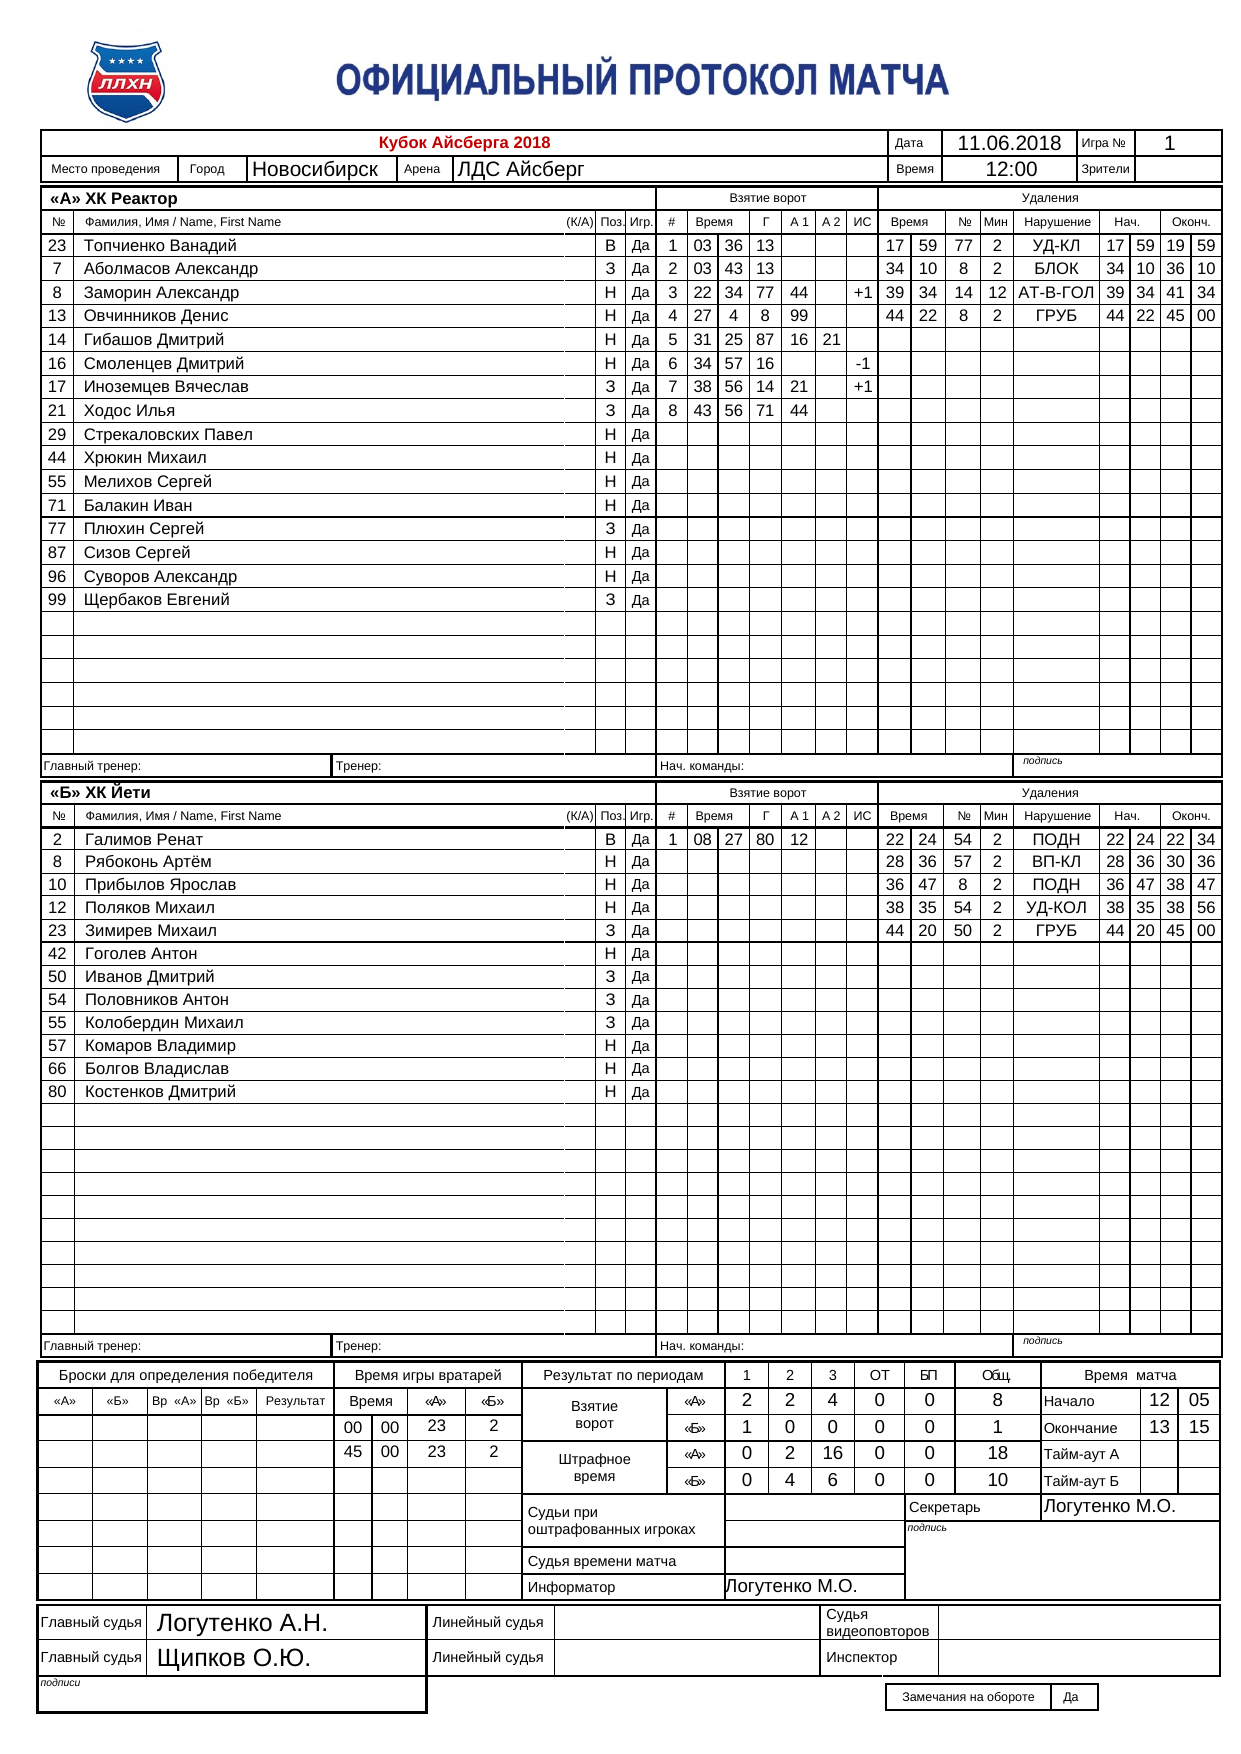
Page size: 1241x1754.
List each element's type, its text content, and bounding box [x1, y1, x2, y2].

table_cell Логутенко А.Н. [147, 1606, 425, 1639]
table_cell [879, 1012, 910, 1033]
table_cell [719, 1127, 749, 1149]
table_cell [565, 730, 595, 753]
table_cell [1161, 659, 1190, 682]
table_cell 10 [956, 1468, 1040, 1493]
table_cell [42, 1196, 74, 1218]
table_cell [42, 1127, 74, 1149]
table_cell [1100, 707, 1129, 729]
table_header БП [905, 1363, 954, 1387]
table_cell [816, 565, 846, 587]
table_cell [688, 612, 717, 634]
table_cell [879, 423, 910, 445]
table_cell 80 [42, 1081, 74, 1103]
table_cell [1014, 636, 1099, 658]
table_cell 50 [42, 966, 74, 987]
table_cell [657, 1081, 687, 1103]
table_cell [816, 1311, 846, 1333]
table_cell [335, 1521, 371, 1546]
table_cell Главный тренер: [42, 1335, 330, 1356]
table_cell [1192, 565, 1221, 587]
table_cell Да [626, 829, 655, 849]
table_cell [626, 1242, 655, 1264]
table_cell 2 [981, 257, 1013, 280]
table_header Время матча [1042, 1363, 1219, 1387]
table_cell [1014, 1242, 1099, 1264]
table_cell [1192, 1058, 1221, 1079]
table_cell [257, 1494, 333, 1520]
table_cell [1161, 1265, 1190, 1287]
table_cell 87 [42, 541, 73, 564]
table_cell [782, 1104, 815, 1126]
table_cell [816, 1127, 846, 1149]
table_cell [847, 659, 877, 682]
table_cell 17 [42, 376, 73, 398]
table_cell 44 [1100, 920, 1129, 941]
table_cell [750, 989, 781, 1011]
table_cell [750, 1081, 781, 1103]
table_cell -1 [847, 352, 877, 374]
table_cell [946, 446, 980, 469]
table_cell 96 [42, 565, 73, 587]
table_cell 24 [1131, 829, 1160, 849]
table_cell [1192, 1196, 1221, 1218]
table_cell [782, 257, 815, 280]
table_cell [93, 1547, 147, 1573]
table_cell 7 [42, 257, 73, 280]
table_cell 12:00 [943, 157, 1076, 181]
table_cell [1100, 1127, 1129, 1149]
table_cell Нарушение [1014, 211, 1099, 233]
table_cell [879, 612, 910, 634]
table_cell [1100, 1265, 1129, 1287]
table_cell [912, 1035, 943, 1057]
table_cell [912, 1127, 943, 1149]
table_cell [688, 874, 717, 895]
table_cell Иванов Дмитрий [75, 966, 564, 987]
table_cell [1131, 399, 1160, 422]
table_cell [202, 1574, 256, 1599]
table_cell [719, 920, 749, 941]
table_cell [1179, 1468, 1219, 1493]
table_cell [1131, 1265, 1160, 1287]
table_cell Топчиенко Ванадий [74, 235, 564, 256]
table_cell [1192, 588, 1221, 611]
table_cell Мелихов Сергей [74, 470, 564, 493]
table_cell [719, 989, 749, 1011]
table_cell [39, 1547, 92, 1573]
table_cell [596, 730, 625, 753]
table_cell [1192, 730, 1221, 753]
table_cell 8 [42, 850, 74, 872]
table_cell [565, 874, 595, 895]
table_cell [816, 1242, 846, 1264]
table_cell [782, 1035, 815, 1057]
table_cell [1014, 1311, 1099, 1333]
table_cell 0 [726, 1468, 768, 1493]
table_cell 13 [750, 235, 781, 256]
table_cell [847, 966, 877, 987]
table_cell [1192, 683, 1221, 706]
table_cell Мин [981, 805, 1013, 826]
table_cell 8 [946, 305, 980, 327]
table_cell 00 [373, 1416, 407, 1440]
table_cell [1131, 612, 1160, 634]
table_cell [93, 1494, 147, 1520]
table_cell [657, 612, 687, 634]
table_cell 36 [912, 850, 943, 872]
table_cell Взятие ворот [523, 1389, 666, 1440]
table_cell Да [626, 352, 655, 374]
table_cell [816, 541, 846, 564]
table_cell [816, 659, 846, 682]
table_cell 12 [782, 829, 815, 849]
table_cell [944, 1242, 980, 1264]
table_cell [879, 352, 910, 374]
table_cell [912, 1219, 943, 1241]
table_cell [74, 659, 564, 682]
table_cell [879, 1242, 910, 1264]
table_cell 1 [726, 1415, 768, 1440]
table_cell [719, 943, 749, 964]
table_cell [879, 399, 910, 422]
table_cell [466, 1468, 521, 1493]
table_cell [1131, 989, 1160, 1011]
table_cell Оконч. [1161, 211, 1221, 233]
table_cell [596, 1104, 625, 1126]
table_cell Место проведения [42, 157, 177, 181]
table_cell [1136, 157, 1221, 181]
table_cell [39, 1468, 92, 1493]
table_cell [657, 1058, 687, 1079]
table_cell [74, 683, 564, 706]
table_cell Н [596, 541, 625, 564]
table_cell [750, 850, 781, 872]
table_cell Судья видеоповторов [821, 1606, 938, 1639]
table_cell [912, 1265, 943, 1287]
table_cell [657, 1265, 687, 1287]
table_cell [912, 1081, 943, 1103]
table_cell [782, 541, 815, 564]
table_cell Тренер: [333, 755, 655, 776]
table_cell 7 [657, 376, 687, 398]
table_cell 29 [42, 423, 73, 445]
table_cell [981, 1196, 1013, 1218]
table_cell 17 [879, 235, 910, 256]
table_cell [981, 1288, 1013, 1310]
table_cell [719, 1058, 749, 1079]
table_cell [42, 683, 73, 706]
table_cell [879, 730, 910, 753]
table_cell Зимирев Михаил [75, 920, 564, 941]
table_cell Логутенко М.О. [1042, 1495, 1219, 1520]
table_cell [565, 1242, 595, 1264]
table_cell [1141, 1441, 1177, 1467]
table_cell [946, 352, 980, 374]
table_cell Болгов Владислав [75, 1058, 564, 1079]
table_cell [1161, 470, 1190, 493]
table_cell [257, 1468, 333, 1493]
table_cell [1014, 707, 1099, 729]
table_cell [688, 1219, 717, 1241]
table_cell [42, 1150, 74, 1172]
table_cell [719, 588, 749, 611]
table_cell Щипков О.Ю. [147, 1640, 425, 1675]
table_cell Щербаков Евгений [74, 588, 564, 611]
table_header 2 [769, 1363, 811, 1387]
table_cell [782, 470, 815, 493]
table_cell [944, 1288, 980, 1310]
table_cell Аболмасов Александр [74, 257, 564, 280]
table_cell [626, 1311, 655, 1333]
table_cell [782, 1081, 815, 1103]
table_cell 8 [750, 305, 781, 327]
table_cell З [596, 518, 625, 540]
table_cell [202, 1416, 256, 1440]
table_cell [1192, 989, 1221, 1011]
table_cell [42, 636, 73, 658]
table_cell [912, 470, 945, 493]
table_cell [1179, 1441, 1219, 1467]
table_cell 24 [912, 829, 943, 849]
table_cell [1161, 1242, 1190, 1264]
table_cell [1161, 707, 1190, 729]
table_cell [1161, 1035, 1190, 1057]
table_cell [626, 1288, 655, 1310]
table_cell [1100, 352, 1129, 374]
table_cell [782, 446, 815, 469]
table_cell Да [626, 989, 655, 1011]
table_cell [847, 874, 877, 895]
table_cell 50 [944, 920, 980, 941]
table_cell 38 [1161, 874, 1190, 895]
table_cell [1192, 494, 1221, 516]
table_cell [565, 612, 595, 634]
table_cell [596, 683, 625, 706]
table_cell [879, 943, 910, 964]
table_cell 54 [944, 829, 980, 849]
table_cell [912, 1196, 943, 1218]
table_cell [1014, 1058, 1099, 1079]
table_cell [688, 659, 717, 682]
table_cell [944, 989, 980, 1011]
table_cell [912, 518, 945, 540]
table_cell Галимов Ренат [75, 829, 564, 849]
table_cell [408, 1494, 465, 1520]
table_cell [1161, 730, 1190, 753]
table_cell 38 [1100, 896, 1129, 918]
table_cell 00 [335, 1416, 371, 1440]
table_cell 99 [42, 588, 73, 611]
table_cell [1014, 518, 1099, 540]
table_cell [1161, 1288, 1190, 1310]
table_cell Да [626, 446, 655, 469]
table_cell З [596, 376, 625, 398]
table_cell 22 [879, 829, 910, 849]
table_cell 66 [42, 1058, 74, 1079]
table_cell [74, 707, 564, 729]
table_cell [596, 1127, 625, 1149]
table_cell [202, 1468, 256, 1493]
table_cell [782, 494, 815, 516]
table_header Броски для определения победителя [39, 1363, 333, 1387]
table_cell [879, 1311, 910, 1333]
table_cell 0 [726, 1442, 768, 1467]
table_cell 21 [816, 328, 846, 351]
table_cell [93, 1468, 147, 1493]
table_cell [626, 659, 655, 682]
table_cell [847, 518, 877, 540]
table_cell 1 [657, 235, 687, 256]
table_cell 80 [750, 829, 781, 849]
table_cell [879, 1058, 910, 1079]
table_cell 34 [719, 281, 749, 303]
table_cell [944, 1127, 980, 1149]
table_cell 45 [1161, 305, 1190, 327]
table_cell [1100, 1150, 1129, 1172]
table_cell [1192, 943, 1221, 964]
table_cell 59 [1192, 235, 1221, 256]
table_cell 22 [1100, 829, 1129, 849]
table_cell [408, 1547, 465, 1573]
table_cell [555, 1606, 819, 1639]
table_cell [1014, 1265, 1099, 1287]
table_cell [981, 399, 1013, 422]
table_cell [944, 966, 980, 987]
table_cell [847, 305, 877, 327]
table_cell [1014, 494, 1099, 516]
table_cell [944, 1219, 980, 1241]
table_cell 56 [1192, 896, 1221, 918]
table_cell [1161, 328, 1190, 351]
table_cell [719, 966, 749, 987]
table_cell [202, 1441, 256, 1467]
table_cell [912, 541, 945, 564]
table_cell [750, 1311, 781, 1333]
table_cell [688, 966, 717, 987]
table_cell [565, 1311, 595, 1333]
table_cell [879, 1265, 910, 1287]
table_cell [816, 1265, 846, 1287]
table_cell [847, 588, 877, 611]
table_cell Г [750, 805, 781, 826]
table_cell [1100, 1219, 1129, 1241]
table_cell Иноземцев Вячеслав [74, 376, 564, 398]
table_cell подписи [39, 1677, 425, 1711]
table_cell Новосибирск [248, 157, 396, 181]
table_cell [688, 518, 717, 540]
table_cell [782, 707, 815, 729]
table_cell ГРУБ [1014, 920, 1099, 941]
table_cell [688, 541, 717, 564]
table_cell [719, 874, 749, 895]
table_cell [1161, 1150, 1190, 1172]
table_cell [565, 352, 595, 374]
table_cell [1192, 1219, 1221, 1241]
table_cell [1161, 966, 1190, 987]
table_cell «Б» [93, 1389, 147, 1413]
table_cell [719, 850, 749, 872]
table_cell 22 [912, 305, 945, 327]
table_cell Зрители [1078, 157, 1134, 181]
table_cell [879, 1035, 910, 1057]
table_cell [688, 1242, 717, 1264]
table_cell [688, 1173, 717, 1195]
table_cell [335, 1574, 371, 1599]
table_cell [657, 707, 687, 729]
table_cell [1014, 730, 1099, 753]
table_cell [42, 1219, 74, 1241]
table_cell [944, 1035, 980, 1057]
table_cell [565, 376, 595, 398]
table_cell [816, 920, 846, 941]
table_cell [148, 1521, 201, 1546]
table_cell [816, 707, 846, 729]
table_cell [879, 376, 910, 398]
table_cell Да [626, 1035, 655, 1057]
table_cell [596, 1311, 625, 1333]
table_cell ИС [847, 211, 877, 233]
table_cell 47 [1131, 874, 1160, 895]
table_cell Прибылов Ярослав [75, 874, 564, 895]
table_cell [847, 257, 877, 280]
table_cell 2 [981, 874, 1013, 895]
table_cell Линейный судья [428, 1606, 554, 1639]
table_cell [847, 1081, 877, 1103]
table_cell [1014, 659, 1099, 682]
table_cell [688, 1288, 717, 1310]
table_cell [719, 423, 749, 445]
table_cell [688, 1127, 717, 1149]
table_header 1 [1136, 131, 1221, 155]
table_cell [688, 850, 717, 872]
table_cell [847, 1104, 877, 1126]
table_cell [596, 1242, 625, 1264]
table_cell [657, 541, 687, 564]
table_cell [555, 1640, 819, 1675]
table_cell [782, 683, 815, 706]
table_cell [1100, 659, 1129, 682]
table_cell [1192, 446, 1221, 469]
table_cell [879, 659, 910, 682]
table_header Да [1052, 1685, 1097, 1709]
table_cell [657, 1012, 687, 1033]
table_cell [565, 1104, 595, 1126]
table_cell [816, 850, 846, 872]
table_cell [565, 1196, 595, 1218]
table_cell [657, 636, 687, 658]
table_cell Нач. команды: [657, 755, 1012, 776]
table_cell [847, 541, 877, 564]
table_cell 44 [879, 920, 910, 941]
table_cell [1100, 1058, 1129, 1079]
table_cell Да [626, 305, 655, 327]
table_cell [1192, 399, 1221, 422]
table_cell [39, 1521, 92, 1546]
table_cell [879, 446, 910, 469]
table_cell [1192, 423, 1221, 445]
table_cell [75, 1265, 564, 1287]
table_cell [1131, 423, 1160, 445]
table_cell [912, 636, 945, 658]
table_cell [1161, 541, 1190, 564]
table_cell [981, 470, 1013, 493]
table_cell [847, 1058, 877, 1079]
table_cell 1 [657, 829, 687, 849]
table_cell 36 [1192, 850, 1221, 872]
table_cell Сизов Сергей [74, 541, 564, 564]
table_cell 6 [812, 1468, 854, 1493]
table_cell [1131, 494, 1160, 516]
table_cell [816, 399, 846, 422]
table_cell [847, 1196, 877, 1218]
table_cell [688, 989, 717, 1011]
table_cell В [596, 235, 625, 256]
table_cell 8 [946, 257, 980, 280]
table_cell [39, 1494, 92, 1520]
table_cell [719, 1081, 749, 1103]
table_cell [1100, 730, 1129, 753]
table_cell Да [626, 588, 655, 611]
table_cell [1192, 328, 1221, 351]
table_cell [42, 1265, 74, 1287]
table_cell [879, 707, 910, 729]
table_cell [1014, 1035, 1099, 1057]
table_cell [1100, 541, 1129, 564]
table_cell Поз. [596, 805, 625, 826]
table_cell [565, 446, 595, 469]
table_cell 55 [42, 1012, 74, 1033]
table_cell [816, 683, 846, 706]
table_cell [688, 565, 717, 587]
table_cell 39 [1100, 281, 1129, 303]
table_cell [1100, 612, 1129, 634]
table_cell [981, 1012, 1013, 1033]
table_cell [202, 1547, 256, 1573]
table_cell [1192, 1081, 1221, 1103]
table_cell 19 [1161, 235, 1190, 256]
table_cell [847, 636, 877, 658]
table_cell [1131, 1196, 1160, 1218]
table_cell 14 [42, 328, 73, 351]
table_cell [1131, 518, 1160, 540]
table_cell З [596, 966, 625, 987]
table_cell Да [626, 920, 655, 941]
table_cell [75, 1219, 564, 1241]
table_cell [335, 1547, 371, 1573]
table_header Дата [889, 131, 941, 155]
table_cell (К/А) [565, 805, 595, 826]
table_cell Оконч. [1161, 805, 1221, 826]
table_cell [816, 966, 846, 987]
table_cell [847, 989, 877, 1011]
table_cell [1131, 966, 1160, 987]
table_cell [1014, 352, 1099, 374]
table_cell [1014, 565, 1099, 587]
table_cell 0 [905, 1389, 954, 1413]
table_cell [1131, 446, 1160, 469]
table_cell [1192, 1173, 1221, 1195]
table_cell [782, 1219, 815, 1241]
table_cell [847, 1242, 877, 1264]
table_cell [719, 1012, 749, 1033]
table_cell [596, 612, 625, 634]
table_cell [847, 1288, 877, 1310]
table_cell [750, 636, 781, 658]
table_cell [565, 683, 595, 706]
table_cell Да [626, 896, 655, 918]
table_cell 12 [42, 896, 74, 918]
table_cell Овчинников Денис [74, 305, 564, 327]
table_cell [657, 1173, 687, 1195]
table_cell [565, 920, 595, 941]
table_cell [816, 1196, 846, 1218]
table_cell [750, 659, 781, 682]
table_cell [944, 1012, 980, 1033]
table_cell [42, 1242, 74, 1264]
table_cell [657, 518, 687, 540]
table_cell 6 [657, 352, 687, 374]
table_cell [39, 1441, 92, 1467]
table_cell [565, 257, 595, 280]
table_cell [657, 1242, 687, 1264]
table_cell [1014, 588, 1099, 611]
table_cell [750, 470, 781, 493]
table_cell [688, 423, 717, 445]
table_cell [946, 565, 980, 587]
table_cell [981, 1265, 1013, 1287]
table_cell [782, 352, 815, 374]
table_cell ПОДН [1014, 874, 1099, 895]
table_cell 2 [981, 896, 1013, 918]
table_cell Да [626, 1081, 655, 1103]
table_cell [750, 1150, 781, 1172]
table_cell [912, 683, 945, 706]
table_cell [944, 1058, 980, 1079]
table_cell 17 [1100, 235, 1129, 256]
table_cell 47 [912, 874, 943, 895]
table_cell 2 [981, 305, 1013, 327]
table_cell [1014, 1081, 1099, 1103]
table_cell [981, 494, 1013, 516]
table_cell 35 [1131, 896, 1160, 918]
table_cell 8 [657, 399, 687, 422]
table_cell [1161, 1219, 1190, 1241]
table_cell [912, 1242, 943, 1264]
table_cell [879, 683, 910, 706]
table_cell [981, 376, 1013, 398]
table_cell [466, 1547, 521, 1573]
table_cell [657, 1288, 687, 1310]
table_cell [750, 683, 781, 706]
table_cell [912, 1150, 943, 1172]
table_cell [596, 1196, 625, 1218]
table_cell [1192, 1265, 1221, 1287]
table_cell [719, 1265, 749, 1287]
table_cell 36 [879, 874, 910, 895]
table_cell [912, 943, 943, 964]
table_cell [657, 850, 687, 872]
table_cell [1161, 588, 1190, 611]
table_header 1 [726, 1363, 768, 1387]
table_cell [1100, 518, 1129, 540]
table_cell [1131, 470, 1160, 493]
table_cell [565, 1035, 595, 1057]
table_cell Игр. [626, 805, 655, 826]
table_cell [981, 730, 1013, 753]
table_cell [946, 659, 980, 682]
table_cell [816, 1173, 846, 1195]
table_cell 55 [42, 470, 73, 493]
table_cell [565, 659, 595, 682]
table_cell [750, 1058, 781, 1079]
table_cell 44 [782, 281, 815, 303]
table_header Время игры вратарей [335, 1363, 521, 1387]
table_cell [847, 1265, 877, 1287]
table_cell [1100, 399, 1129, 422]
table_cell [1192, 966, 1221, 987]
table_cell Н [596, 281, 625, 303]
table_cell [750, 446, 781, 469]
table_cell [565, 588, 595, 611]
table_cell [202, 1494, 256, 1520]
table_cell [782, 1058, 815, 1079]
table_cell [1161, 683, 1190, 706]
table_cell [847, 1311, 877, 1333]
table_cell [847, 829, 877, 849]
table_cell «Б» [668, 1468, 724, 1493]
table_cell [879, 1173, 910, 1195]
table_cell [1131, 376, 1160, 398]
table_cell [1161, 352, 1190, 374]
table_cell [782, 659, 815, 682]
table_cell [912, 989, 943, 1011]
table_cell [657, 896, 687, 918]
table_cell [750, 565, 781, 587]
table_cell [750, 423, 781, 445]
table_cell [1100, 1196, 1129, 1218]
table_cell [257, 1521, 333, 1546]
table_cell 43 [719, 257, 749, 280]
table_cell [879, 518, 910, 540]
table_cell [912, 966, 943, 987]
table_cell Информатор [523, 1575, 724, 1599]
table_cell [1131, 1173, 1160, 1195]
table_cell [782, 1311, 815, 1333]
table_cell 12 [1141, 1389, 1177, 1413]
table_cell 5 [657, 328, 687, 351]
table_cell [688, 896, 717, 918]
table_cell [782, 1012, 815, 1033]
table_cell Секретарь [906, 1495, 1040, 1520]
table_cell [782, 1127, 815, 1149]
table_cell [626, 1173, 655, 1195]
table_cell [657, 659, 687, 682]
table_cell [1131, 707, 1160, 729]
table_cell [750, 874, 781, 895]
table_cell Костенков Дмитрий [75, 1081, 564, 1103]
table_header ОТ [855, 1363, 904, 1387]
table_cell Вр «А» [148, 1389, 201, 1413]
table_cell Н [596, 423, 625, 445]
table_cell [944, 1173, 980, 1195]
table_cell А 2 [816, 805, 846, 826]
table_cell УД-КОЛ [1014, 896, 1099, 918]
table_cell [847, 943, 877, 964]
table_cell Да [626, 541, 655, 564]
table_cell [466, 1494, 521, 1520]
table_cell [1192, 1288, 1221, 1310]
table_cell [75, 1196, 564, 1218]
table_cell [688, 920, 717, 941]
table_cell [816, 1219, 846, 1241]
table_header Игра № [1078, 131, 1134, 155]
table_cell [719, 707, 749, 729]
table_cell [657, 730, 687, 753]
table_cell [946, 328, 980, 351]
table_cell [1014, 423, 1099, 445]
table_cell [688, 683, 717, 706]
table_cell 39 [879, 281, 910, 303]
table_cell [981, 1035, 1013, 1057]
table_cell Стрекаловских Павел [74, 423, 564, 445]
table_cell [719, 494, 749, 516]
table_cell [373, 1468, 407, 1493]
table_cell [626, 1265, 655, 1287]
table_cell [816, 896, 846, 918]
table_cell АТ-В-ГОЛ [1014, 281, 1099, 303]
table_cell 16 [782, 328, 815, 351]
table_cell [939, 1606, 1219, 1639]
table_cell Да [626, 257, 655, 280]
table_cell Н [596, 446, 625, 469]
table_cell [408, 1521, 465, 1546]
table_cell 2 [657, 257, 687, 280]
table_cell [726, 1495, 904, 1520]
table_cell [335, 1468, 371, 1493]
table_cell [981, 1150, 1013, 1172]
table_cell [1131, 1150, 1160, 1172]
table_cell 34 [879, 257, 910, 280]
table_cell подпись [1014, 1335, 1221, 1356]
table_cell [816, 1150, 846, 1172]
table_cell 56 [719, 399, 749, 422]
table_cell Игр. [626, 211, 655, 233]
table_cell [596, 1150, 625, 1172]
table_cell [816, 446, 846, 469]
table_cell [981, 446, 1013, 469]
table_cell [1192, 1311, 1221, 1333]
table_cell [912, 730, 945, 753]
table_cell 10 [1192, 257, 1221, 280]
table_cell [981, 1127, 1013, 1149]
table_cell [981, 1058, 1013, 1079]
table_cell [257, 1547, 333, 1573]
table_cell З [596, 399, 625, 422]
table_cell [750, 1173, 781, 1195]
table_cell 8 [944, 874, 980, 895]
table_cell [750, 707, 781, 729]
table_cell [565, 1288, 595, 1310]
table_cell 18 [956, 1442, 1040, 1467]
table_cell [912, 707, 945, 729]
table_cell [1014, 1219, 1099, 1241]
table_cell 2 [769, 1442, 811, 1467]
table_cell [1131, 1127, 1160, 1149]
table_cell [946, 470, 980, 493]
table_cell [750, 1288, 781, 1310]
table_cell [847, 1173, 877, 1195]
table_cell [912, 376, 945, 398]
table_header Замечания на обороте [887, 1685, 1050, 1709]
table_cell [596, 1173, 625, 1195]
table_cell [565, 943, 595, 964]
table_cell ИС [847, 805, 877, 826]
table_cell Суворов Александр [74, 565, 564, 587]
table_cell Н [596, 352, 625, 374]
table_cell [1161, 1127, 1190, 1149]
table_cell [565, 1127, 595, 1149]
table_cell 08 [688, 829, 717, 849]
table_header «Б» ХК Йети [42, 783, 655, 803]
table_cell [1192, 518, 1221, 540]
table_cell [657, 494, 687, 516]
table_cell [1161, 494, 1190, 516]
table_cell [1100, 494, 1129, 516]
table_cell [1161, 376, 1190, 398]
table_cell [148, 1468, 201, 1493]
table_cell [879, 541, 910, 564]
table_cell Н [596, 1035, 625, 1057]
table_cell [1192, 636, 1221, 658]
table_cell [1131, 636, 1160, 658]
table_cell 71 [42, 494, 73, 516]
table_cell [1100, 470, 1129, 493]
table_cell [750, 1035, 781, 1057]
table_cell 0 [855, 1389, 904, 1413]
table_cell [626, 1104, 655, 1126]
table_cell [782, 1242, 815, 1264]
table_cell [944, 1081, 980, 1103]
table_cell [1161, 1081, 1190, 1103]
table_cell [847, 1012, 877, 1033]
table_cell [626, 683, 655, 706]
table_cell 2 [981, 829, 1013, 849]
table_cell А 2 [816, 211, 846, 233]
table_cell 2 [981, 235, 1013, 256]
table_cell [912, 1012, 943, 1033]
table_cell [816, 376, 846, 398]
table_cell 16 [42, 352, 73, 374]
table_cell [74, 612, 564, 634]
table_cell [75, 1150, 564, 1172]
table_cell [1192, 659, 1221, 682]
table_cell [750, 518, 781, 540]
table_cell [1192, 376, 1221, 398]
table_cell Штрафное время [523, 1442, 666, 1493]
table_cell [719, 1173, 749, 1195]
table_cell Нач. [1100, 805, 1160, 826]
table_cell [944, 1104, 980, 1126]
table_cell [782, 989, 815, 1011]
table_cell [148, 1574, 201, 1599]
table_cell 31 [688, 328, 717, 351]
table_cell [719, 1219, 749, 1241]
table_cell [75, 1288, 564, 1310]
table_cell [1161, 518, 1190, 540]
table_cell [39, 1416, 92, 1440]
table_cell [596, 1265, 625, 1287]
table_cell [816, 612, 846, 634]
table_cell [688, 470, 717, 493]
table_cell [373, 1494, 407, 1520]
table_cell Н [596, 943, 625, 964]
table_cell [750, 896, 781, 918]
table_cell Да [626, 966, 655, 987]
table_cell [912, 399, 945, 422]
table_cell [75, 1104, 564, 1126]
table_cell Колобердин Михаил [75, 1012, 564, 1033]
table_cell [847, 565, 877, 587]
table_cell [565, 1012, 595, 1033]
table_cell [946, 494, 980, 516]
table_cell [847, 683, 877, 706]
table_cell [42, 659, 73, 682]
table_cell [1131, 1104, 1160, 1126]
table_cell [1100, 1173, 1129, 1195]
table_cell [1100, 989, 1129, 1011]
table_cell [1100, 328, 1129, 351]
table_cell [1014, 1173, 1099, 1195]
table_cell [408, 1574, 465, 1599]
table_cell Да [626, 470, 655, 493]
table_cell [847, 707, 877, 729]
table_cell [1100, 423, 1129, 445]
table_cell [816, 588, 846, 611]
table_cell [626, 730, 655, 753]
table_cell [688, 1311, 717, 1333]
table_cell 27 [719, 829, 749, 849]
table_cell 36 [1161, 257, 1190, 280]
table_cell [719, 541, 749, 564]
table_cell [688, 1035, 717, 1057]
table_cell [719, 612, 749, 634]
table_cell [1161, 1173, 1190, 1195]
table_cell 2 [769, 1389, 811, 1413]
table_cell 21 [782, 376, 815, 398]
table_cell [1131, 1012, 1160, 1033]
table_cell [847, 612, 877, 634]
table_cell [1100, 376, 1129, 398]
table_cell [688, 1150, 717, 1172]
table_cell 13 [1141, 1415, 1177, 1440]
table_cell 05 [1179, 1389, 1219, 1413]
table_cell 16 [750, 352, 781, 374]
table_cell 38 [1161, 896, 1190, 918]
table_cell 4 [719, 305, 749, 327]
table_cell [750, 943, 781, 964]
table_cell [75, 1242, 564, 1264]
table_cell 36 [719, 235, 749, 256]
table_cell 16 [812, 1442, 854, 1467]
table_cell 03 [688, 257, 717, 280]
table_cell [565, 541, 595, 564]
table_cell [912, 1058, 943, 1079]
table_cell [1161, 1012, 1190, 1033]
table_cell [1131, 659, 1160, 682]
table_cell [719, 636, 749, 658]
table_cell З [596, 920, 625, 941]
table_cell [1131, 1035, 1160, 1057]
table_cell [565, 423, 595, 445]
table_cell 77 [750, 281, 781, 303]
table_cell 0 [855, 1415, 904, 1440]
table_cell 3 [657, 281, 687, 303]
table_cell [93, 1574, 147, 1599]
table_cell [688, 943, 717, 964]
table_cell 28 [879, 850, 910, 872]
table_cell [719, 1311, 749, 1333]
table_cell [688, 730, 717, 753]
table_cell [688, 494, 717, 516]
table_cell 44 [782, 399, 815, 422]
table_cell [939, 1640, 1219, 1675]
table_cell [1192, 1104, 1221, 1126]
table_cell Н [596, 1081, 625, 1103]
table_cell Да [626, 518, 655, 540]
table_cell [565, 1058, 595, 1079]
table_cell [719, 730, 749, 753]
table_cell 10 [42, 874, 74, 895]
table_cell 23 [42, 920, 74, 941]
table_cell 2 [466, 1441, 521, 1467]
table_cell [565, 305, 595, 327]
table_cell [657, 1127, 687, 1149]
table_cell Комаров Владимир [75, 1035, 564, 1057]
table_cell Время [889, 157, 941, 181]
table_cell [879, 328, 910, 351]
table_header Кубок Айсберга 2018 [42, 131, 887, 155]
table_cell [565, 1173, 595, 1195]
table_header «А» ХК Реактор [42, 188, 655, 209]
table_cell [912, 612, 945, 634]
table_cell [782, 966, 815, 987]
table_cell [1014, 1127, 1099, 1149]
table_cell Половников Антон [75, 989, 564, 1011]
table_cell [879, 989, 910, 1011]
table_cell [981, 1311, 1013, 1333]
table_cell [1014, 612, 1099, 634]
table_cell Н [596, 1058, 625, 1079]
table_cell 0 [855, 1442, 904, 1467]
table_cell Рябоконь Артём [75, 850, 564, 872]
table_cell Заморин Александр [74, 281, 564, 303]
table_cell [657, 446, 687, 469]
table_cell [74, 730, 564, 753]
table_cell [565, 1150, 595, 1172]
table_cell 13 [42, 305, 73, 327]
table_cell [39, 1574, 92, 1599]
table_cell Да [626, 1012, 655, 1033]
table_cell [782, 943, 815, 964]
table_cell Да [626, 943, 655, 964]
table_cell [565, 1219, 595, 1241]
table_cell 20 [912, 920, 943, 941]
table_cell подпись [906, 1522, 1219, 1599]
table_cell [847, 328, 877, 351]
table_cell Поляков Михаил [75, 896, 564, 918]
table_cell [657, 1219, 687, 1241]
table_cell [981, 966, 1013, 987]
table_cell 10 [1131, 257, 1160, 280]
table_cell [657, 588, 687, 611]
table_cell [688, 1104, 717, 1126]
table_cell 00 [1192, 920, 1221, 941]
table_cell [148, 1494, 201, 1520]
table_cell Судьи при оштрафованных игроках [523, 1495, 724, 1546]
table_cell 2 [981, 850, 1013, 872]
table_cell [565, 989, 595, 1011]
table_cell 10 [912, 257, 945, 280]
table_cell Плюхин Сергей [74, 518, 564, 540]
table_cell [750, 1104, 781, 1126]
table_cell [946, 423, 980, 445]
table_cell [565, 328, 595, 351]
table_cell «А» [668, 1442, 724, 1467]
table_cell [1192, 470, 1221, 493]
table_cell [1192, 707, 1221, 729]
table_cell 34 [688, 352, 717, 374]
table_cell [912, 446, 945, 469]
table_cell [981, 612, 1013, 634]
table_cell 56 [719, 376, 749, 398]
table_cell [912, 1288, 943, 1310]
table_cell Судья времени матча [523, 1548, 724, 1573]
table_cell [719, 1242, 749, 1264]
table_cell [1141, 1468, 1177, 1493]
table_cell [1131, 588, 1160, 611]
table_cell Город [179, 157, 246, 181]
table_cell [1099, 1682, 1220, 1711]
table_cell [782, 1196, 815, 1218]
table_cell 38 [879, 896, 910, 918]
table_cell 20 [1131, 920, 1160, 941]
table_cell [981, 636, 1013, 658]
table_cell 22 [688, 281, 717, 303]
table_cell [148, 1416, 201, 1440]
table_cell 59 [912, 235, 945, 256]
table_cell [1161, 612, 1190, 634]
table_cell [981, 659, 1013, 682]
table_cell [565, 636, 595, 658]
table_cell 22 [1161, 829, 1190, 849]
table_cell [1014, 1196, 1099, 1218]
table_cell 54 [42, 989, 74, 1011]
table_cell [816, 470, 846, 493]
table_cell [879, 565, 910, 587]
table_cell [1100, 446, 1129, 469]
table_cell [782, 1265, 815, 1287]
table_cell [1014, 328, 1099, 351]
table_cell [719, 446, 749, 469]
table_cell [847, 920, 877, 941]
table_cell [1100, 1288, 1129, 1310]
table_cell [750, 541, 781, 564]
table_cell [750, 730, 781, 753]
table_cell [847, 423, 877, 445]
table_cell [1131, 1081, 1160, 1103]
table_cell [657, 565, 687, 587]
table_cell 0 [855, 1468, 904, 1493]
table_cell [981, 707, 1013, 729]
table_cell [719, 470, 749, 493]
table_cell [466, 1521, 521, 1546]
table_cell [93, 1416, 147, 1440]
table_cell [816, 235, 846, 256]
table_cell 45 [1161, 920, 1190, 941]
table_cell Н [596, 328, 625, 351]
table_cell «А» [39, 1389, 92, 1413]
table_cell [981, 943, 1013, 964]
table_cell [1014, 683, 1099, 706]
table_cell Тайм-аут А [1042, 1441, 1140, 1467]
table_cell +1 [847, 376, 877, 398]
table_cell [719, 518, 749, 540]
table_cell [912, 494, 945, 516]
table_cell 71 [750, 399, 781, 422]
table_cell [596, 1219, 625, 1241]
table_cell Тренер: [333, 1335, 655, 1356]
table_header 11.06.2018 [943, 131, 1076, 155]
table_cell [1100, 1081, 1129, 1103]
table_cell [1014, 1288, 1099, 1310]
table_cell [981, 518, 1013, 540]
table_cell [1192, 1035, 1221, 1057]
table_header 3 [812, 1363, 854, 1387]
table_cell Балакин Иван [74, 494, 564, 516]
table_cell [816, 305, 846, 327]
table_cell 4 [769, 1468, 811, 1493]
table_cell [719, 565, 749, 587]
table_cell [719, 1104, 749, 1126]
table_cell [1161, 446, 1190, 469]
table_cell [408, 1468, 465, 1493]
table_cell [944, 1265, 980, 1287]
table_cell [782, 518, 815, 540]
table_cell [657, 989, 687, 1011]
table_cell # [657, 211, 687, 233]
table_cell [1014, 399, 1099, 422]
table_cell Да [626, 874, 655, 895]
table_cell [750, 920, 781, 941]
table_cell Н [596, 896, 625, 918]
table_cell «Б » [466, 1389, 521, 1413]
table_header Удаления [879, 783, 1221, 803]
table_cell 59 [1131, 235, 1160, 256]
table_cell [1131, 565, 1160, 587]
table_cell 2 [981, 920, 1013, 941]
table_cell [565, 281, 595, 303]
table_cell [946, 376, 980, 398]
table_cell 23 [408, 1416, 465, 1440]
table_cell 1 [956, 1415, 1040, 1440]
table_cell [1100, 1035, 1129, 1057]
table_cell 27 [688, 305, 717, 327]
table_cell [1131, 352, 1160, 374]
table_cell [93, 1441, 147, 1467]
table_cell [879, 1288, 910, 1310]
table_cell Результат [257, 1389, 333, 1413]
table_cell [626, 1127, 655, 1149]
table_cell 25 [719, 328, 749, 351]
table_cell 77 [42, 518, 73, 540]
table_cell Да [626, 235, 655, 256]
table_cell [1100, 966, 1129, 987]
table_cell Логутенко М.О. [726, 1575, 904, 1599]
table_cell [565, 565, 595, 587]
table_cell [816, 1012, 846, 1033]
table_cell [1014, 966, 1099, 987]
table_cell Г [750, 211, 781, 233]
table_cell А 1 [782, 211, 815, 233]
table_cell [750, 1127, 781, 1149]
table_cell [946, 683, 980, 706]
table_cell [148, 1441, 201, 1467]
table_cell [944, 1196, 980, 1218]
table_cell [75, 1173, 564, 1195]
table_cell [816, 1104, 846, 1126]
table_cell [782, 850, 815, 872]
table_cell [946, 399, 980, 422]
table_cell [719, 1196, 749, 1218]
table_cell 36 [1131, 850, 1160, 872]
table_cell 0 [905, 1468, 954, 1493]
table_cell Инспектор [821, 1640, 938, 1675]
table_cell 99 [782, 305, 815, 327]
table_cell [466, 1574, 521, 1599]
table_cell [565, 829, 595, 849]
table_cell [657, 874, 687, 895]
table_cell Арена [398, 157, 452, 181]
table_cell [981, 1242, 1013, 1264]
table_cell [750, 1242, 781, 1264]
table_cell [1161, 943, 1190, 964]
table_cell [912, 1311, 943, 1333]
table_cell [335, 1494, 371, 1520]
table_cell Хрюкин Михаил [74, 446, 564, 469]
table_cell [373, 1574, 407, 1599]
table_cell [726, 1548, 904, 1573]
table_cell 34 [1192, 281, 1221, 303]
table_cell [816, 1081, 846, 1103]
table_cell [1014, 943, 1099, 964]
table_cell [816, 423, 846, 445]
table_cell 2 [42, 829, 74, 849]
table_cell 44 [42, 446, 73, 469]
table_cell [1192, 612, 1221, 634]
table_cell [981, 541, 1013, 564]
table_cell [879, 1104, 910, 1126]
table_cell 47 [1192, 874, 1221, 895]
table_cell [565, 399, 595, 422]
table_cell [626, 636, 655, 658]
table_cell [626, 707, 655, 729]
table_cell [42, 730, 73, 753]
table_cell [1161, 636, 1190, 658]
table_cell [816, 257, 846, 280]
table_cell [981, 1173, 1013, 1195]
table_cell 00 [373, 1441, 407, 1467]
table_cell Время [335, 1389, 407, 1413]
table_cell [1100, 1311, 1129, 1333]
table_cell [1131, 1288, 1160, 1310]
table_cell [847, 235, 877, 256]
table_cell Да [626, 423, 655, 445]
table_cell 12 [981, 281, 1013, 303]
table_cell [912, 1104, 943, 1126]
table_cell [719, 1288, 749, 1310]
table_cell [981, 1081, 1013, 1103]
table_cell [373, 1547, 407, 1573]
table_cell [946, 730, 980, 753]
table_cell 00 [1192, 305, 1221, 327]
table_cell [257, 1574, 333, 1599]
table_cell 14 [750, 376, 781, 398]
table_cell [75, 1127, 564, 1149]
table_cell [565, 850, 595, 872]
table_cell [879, 494, 910, 516]
table_cell 34 [912, 281, 945, 303]
table_cell 41 [1161, 281, 1190, 303]
table_cell [657, 1104, 687, 1126]
table_cell Н [596, 470, 625, 493]
table_cell 0 [905, 1442, 954, 1467]
table_cell 28 [1100, 850, 1129, 872]
table_cell Н [596, 565, 625, 587]
table_cell З [596, 989, 625, 1011]
table_cell [879, 1081, 910, 1103]
table_cell 34 [1192, 829, 1221, 849]
table_cell 36 [1100, 874, 1129, 895]
table_cell [75, 1311, 564, 1333]
table_cell [782, 588, 815, 611]
table_cell [1100, 565, 1129, 587]
table_cell +1 [847, 281, 877, 303]
table_cell [912, 565, 945, 587]
table_cell «Б» [668, 1415, 724, 1440]
table_cell [373, 1521, 407, 1546]
table_cell ГРУБ [1014, 305, 1099, 327]
table_cell [782, 235, 815, 256]
table_cell Время [688, 211, 749, 233]
table_cell [688, 1058, 717, 1079]
table_cell [1014, 1012, 1099, 1033]
table_cell [626, 612, 655, 634]
table_cell [879, 1127, 910, 1149]
table_cell [782, 1150, 815, 1172]
table_cell [688, 588, 717, 611]
table_cell [1014, 1150, 1099, 1172]
table_cell [657, 1035, 687, 1057]
table_cell [1192, 1127, 1221, 1149]
table_cell 2 [726, 1389, 768, 1413]
table_cell [1100, 1012, 1129, 1033]
table_cell 22 [1131, 305, 1160, 327]
table_cell БЛОК [1014, 257, 1099, 280]
table_cell 34 [1100, 257, 1129, 280]
table_cell [1014, 446, 1099, 469]
table_cell [657, 683, 687, 706]
table_cell [946, 588, 980, 611]
table_cell [944, 943, 980, 964]
table_cell Время [688, 805, 749, 826]
table_cell З [596, 1012, 625, 1033]
table_cell Н [596, 874, 625, 895]
table_cell [782, 636, 815, 658]
table_cell [879, 1150, 910, 1172]
table_cell [688, 1265, 717, 1287]
table_cell 0 [769, 1415, 811, 1440]
table_cell [42, 1173, 74, 1195]
table_cell [596, 659, 625, 682]
table_cell [1131, 1058, 1160, 1079]
table_cell [981, 1219, 1013, 1241]
table_cell [626, 1219, 655, 1241]
table_cell [981, 565, 1013, 587]
table_cell [657, 423, 687, 445]
table_cell [596, 636, 625, 658]
table_cell Линейный судья [428, 1640, 554, 1675]
table_cell [1192, 1150, 1221, 1172]
table_cell [719, 896, 749, 918]
table_cell 14 [946, 281, 980, 303]
table_cell Да [626, 399, 655, 422]
table_cell 43 [688, 399, 717, 422]
table_header Удаления [879, 188, 1221, 209]
table_cell УД-КЛ [1014, 235, 1099, 256]
table_cell [1131, 943, 1160, 964]
table_cell [719, 659, 749, 682]
table_cell [1100, 1242, 1129, 1264]
table_cell 23 [42, 235, 73, 256]
table_cell [1192, 352, 1221, 374]
table_cell [816, 518, 846, 540]
table_cell «А» [668, 1389, 724, 1413]
table_cell [657, 943, 687, 964]
table_cell Ходос Илья [74, 399, 564, 422]
table_cell [42, 707, 73, 729]
table_cell [565, 966, 595, 987]
table_cell [847, 494, 877, 516]
table_cell [782, 874, 815, 895]
table_cell 8 [42, 281, 73, 303]
table_cell [565, 1081, 595, 1103]
table_cell «А» [408, 1389, 465, 1413]
table_cell [1161, 1104, 1190, 1126]
table_cell [750, 494, 781, 516]
table_cell [596, 707, 625, 729]
table_cell [565, 518, 595, 540]
table_cell Нарушение [1014, 805, 1099, 826]
table_cell ВП-КЛ [1014, 850, 1099, 872]
table_cell [946, 707, 980, 729]
table_cell [1161, 989, 1190, 1011]
table_cell [719, 1035, 749, 1057]
table_cell 0 [812, 1415, 854, 1440]
table_cell 4 [812, 1389, 854, 1413]
table_cell [883, 1677, 1220, 1681]
table_cell [93, 1521, 147, 1546]
table_cell [782, 896, 815, 918]
table_cell [782, 423, 815, 445]
table_cell 57 [42, 1035, 74, 1057]
table_cell [1131, 328, 1160, 351]
table_cell [879, 470, 910, 493]
table_cell № [42, 211, 73, 233]
table_cell подпись [1014, 755, 1221, 776]
table_cell [688, 636, 717, 658]
table_cell [912, 352, 945, 374]
table_cell [750, 1219, 781, 1241]
picture [5, 28, 1179, 129]
table_cell [912, 423, 945, 445]
table_cell [565, 235, 595, 256]
table_cell [981, 352, 1013, 374]
table_cell [565, 707, 595, 729]
table_cell 8 [956, 1389, 1040, 1413]
table_cell [1100, 943, 1129, 964]
table_header Взятие ворот [657, 188, 877, 209]
table_cell 57 [719, 352, 749, 374]
table_cell 03 [688, 235, 717, 256]
table_cell ПОДН [1014, 829, 1099, 849]
table_cell [981, 423, 1013, 445]
table_cell [565, 470, 595, 493]
table_cell [847, 896, 877, 918]
table_cell [1161, 1311, 1190, 1333]
table_cell [912, 328, 945, 351]
table_cell 87 [750, 328, 781, 351]
table_cell [816, 829, 846, 849]
table_cell [879, 1196, 910, 1218]
table_cell № [946, 211, 980, 233]
table_cell З [596, 257, 625, 280]
table_cell [981, 683, 1013, 706]
table_cell [1161, 1196, 1190, 1218]
table_cell [816, 494, 846, 516]
table_cell 44 [879, 305, 910, 327]
table_cell [1192, 541, 1221, 564]
table_cell Да [626, 850, 655, 872]
table_cell [912, 588, 945, 611]
table_cell [42, 1104, 74, 1126]
table_cell [816, 874, 846, 895]
table_cell [816, 1035, 846, 1057]
table_cell [847, 1219, 877, 1241]
table_cell [657, 1196, 687, 1218]
table_cell [816, 1058, 846, 1079]
table_cell [946, 612, 980, 634]
table_cell [42, 1288, 74, 1310]
table_cell [1131, 683, 1160, 706]
table_cell Да [626, 565, 655, 587]
table_cell [944, 1311, 980, 1333]
table_cell Вр «Б» [202, 1389, 256, 1413]
table_cell [944, 1150, 980, 1172]
table_cell Да [626, 281, 655, 303]
table_cell 54 [944, 896, 980, 918]
table_cell [688, 1196, 717, 1218]
table_cell [596, 1288, 625, 1310]
table_cell [657, 920, 687, 941]
table_header Общ. [956, 1363, 1040, 1387]
table_cell [565, 896, 595, 918]
table_cell [981, 989, 1013, 1011]
table_cell ЛДС Айсберг [454, 157, 887, 181]
table_cell 34 [1131, 281, 1160, 303]
table_cell [879, 966, 910, 987]
table_cell [750, 588, 781, 611]
table_cell [657, 1311, 687, 1333]
table_cell 0 [905, 1415, 954, 1440]
table_cell [657, 470, 687, 493]
table_cell [782, 730, 815, 753]
table_cell Да [626, 494, 655, 516]
table_cell [1161, 1058, 1190, 1079]
table_cell Нач. [1100, 211, 1160, 233]
table_cell Поз. [596, 211, 625, 233]
table_cell [1100, 636, 1129, 658]
table_cell 2 [466, 1416, 521, 1440]
table_cell [1100, 1104, 1129, 1126]
table_cell [1161, 399, 1190, 422]
table_cell Н [596, 305, 625, 327]
table_cell [782, 1288, 815, 1310]
table_cell [688, 446, 717, 469]
table_cell [782, 565, 815, 587]
table_cell [1192, 1242, 1221, 1264]
table_cell [816, 943, 846, 964]
table_cell [816, 636, 846, 658]
table_header Результат по периодам [523, 1363, 724, 1387]
table_cell [1131, 541, 1160, 564]
table_cell Главный судья [39, 1640, 146, 1675]
table_cell [1014, 376, 1099, 398]
table_cell Фамилия, Имя / Name, First Name [75, 805, 565, 826]
table_cell Фамилия, Имя / Name, First Name [74, 211, 565, 233]
table_cell Да [626, 328, 655, 351]
table_cell Время [879, 211, 945, 233]
table_cell Н [596, 494, 625, 516]
table_cell [1100, 588, 1129, 611]
table_cell [202, 1521, 256, 1546]
table_cell [1131, 1311, 1160, 1333]
table_cell [42, 612, 73, 634]
table_cell 30 [1161, 850, 1190, 872]
table_cell [1192, 1012, 1221, 1033]
table_cell [565, 1265, 595, 1287]
table_cell Окончание [1042, 1415, 1140, 1440]
table_cell 23 [408, 1441, 465, 1467]
table_cell [912, 1173, 943, 1195]
table_cell # [657, 805, 687, 826]
table_cell [847, 470, 877, 493]
table_cell [847, 1127, 877, 1149]
table_cell [626, 1150, 655, 1172]
table_cell 45 [335, 1441, 371, 1467]
table_cell [565, 494, 595, 516]
table_cell [782, 920, 815, 941]
table_cell [719, 1150, 749, 1172]
table_cell Гибашов Дмитрий [74, 328, 564, 351]
table_cell [1014, 1104, 1099, 1126]
table_cell [42, 1311, 74, 1333]
table_cell 4 [657, 305, 687, 327]
table_cell Главный тренер: [42, 755, 330, 776]
table_cell [912, 659, 945, 682]
table_cell [1161, 423, 1190, 445]
table_cell [847, 730, 877, 753]
table_cell [981, 328, 1013, 351]
table_cell [847, 399, 877, 422]
table_cell 35 [912, 896, 943, 918]
table_cell [74, 636, 564, 658]
table_cell [726, 1521, 904, 1546]
table_cell [1161, 565, 1190, 587]
table_cell 21 [42, 399, 73, 422]
table_cell [946, 636, 980, 658]
table_cell [750, 1265, 781, 1287]
table_cell Мин [981, 211, 1013, 233]
table_cell [626, 1196, 655, 1218]
table_cell 77 [946, 235, 980, 256]
table_cell [657, 1150, 687, 1172]
table_cell Нач. команды: [657, 1335, 1012, 1356]
table_cell [688, 707, 717, 729]
table_cell [257, 1416, 333, 1440]
table_cell [816, 989, 846, 1011]
table_cell [879, 636, 910, 658]
table_cell [816, 1288, 846, 1310]
table_cell [981, 588, 1013, 611]
table_cell [1014, 470, 1099, 493]
table_cell [946, 518, 980, 540]
table_cell [750, 1196, 781, 1218]
table_cell № [944, 805, 980, 826]
table_cell Главный судья [39, 1606, 146, 1639]
table_cell [750, 612, 781, 634]
table_cell [782, 1173, 815, 1195]
table_cell [688, 1012, 717, 1033]
table_cell Гоголев Антон [75, 943, 564, 964]
table_cell 57 [944, 850, 980, 872]
table_cell [847, 850, 877, 872]
table_cell [946, 541, 980, 564]
table_cell [782, 612, 815, 634]
table_cell [428, 1677, 882, 1711]
table_cell Смоленцев Дмитрий [74, 352, 564, 374]
table_cell [981, 1104, 1013, 1126]
table_cell Начало [1042, 1389, 1140, 1413]
table_cell [1131, 1242, 1160, 1264]
table_cell № [42, 805, 74, 826]
table_cell Н [596, 850, 625, 872]
table_cell [719, 683, 749, 706]
table_cell Время [879, 805, 943, 826]
table_cell [657, 966, 687, 987]
table_cell [257, 1441, 333, 1467]
table_cell 38 [688, 376, 717, 398]
table_cell [816, 730, 846, 753]
table_cell 13 [750, 257, 781, 280]
table_cell [1014, 989, 1099, 1011]
table_cell 15 [1179, 1415, 1219, 1440]
table_cell [1100, 683, 1129, 706]
table_cell [1014, 541, 1099, 564]
table_cell [1131, 730, 1160, 753]
table_cell 42 [42, 943, 74, 964]
table_cell [816, 352, 846, 374]
table_cell Тайм-аут Б [1042, 1468, 1140, 1493]
table_cell [148, 1547, 201, 1573]
table_cell [816, 281, 846, 303]
table_header Взятие ворот [657, 783, 877, 803]
table_cell [688, 1081, 717, 1103]
table_cell [847, 1035, 877, 1057]
table_cell [1131, 1219, 1160, 1241]
table_cell (К/А) [565, 211, 595, 233]
table_cell 44 [1100, 305, 1129, 327]
table_cell [879, 588, 910, 611]
table_cell [750, 966, 781, 987]
table_cell А 1 [782, 805, 815, 826]
table_cell В [596, 829, 625, 849]
table_cell [847, 446, 877, 469]
table_cell [879, 1219, 910, 1241]
table_cell Да [626, 1058, 655, 1079]
table_cell [847, 1150, 877, 1172]
table_cell Да [626, 376, 655, 398]
table_cell З [596, 588, 625, 611]
table_cell [750, 1012, 781, 1033]
